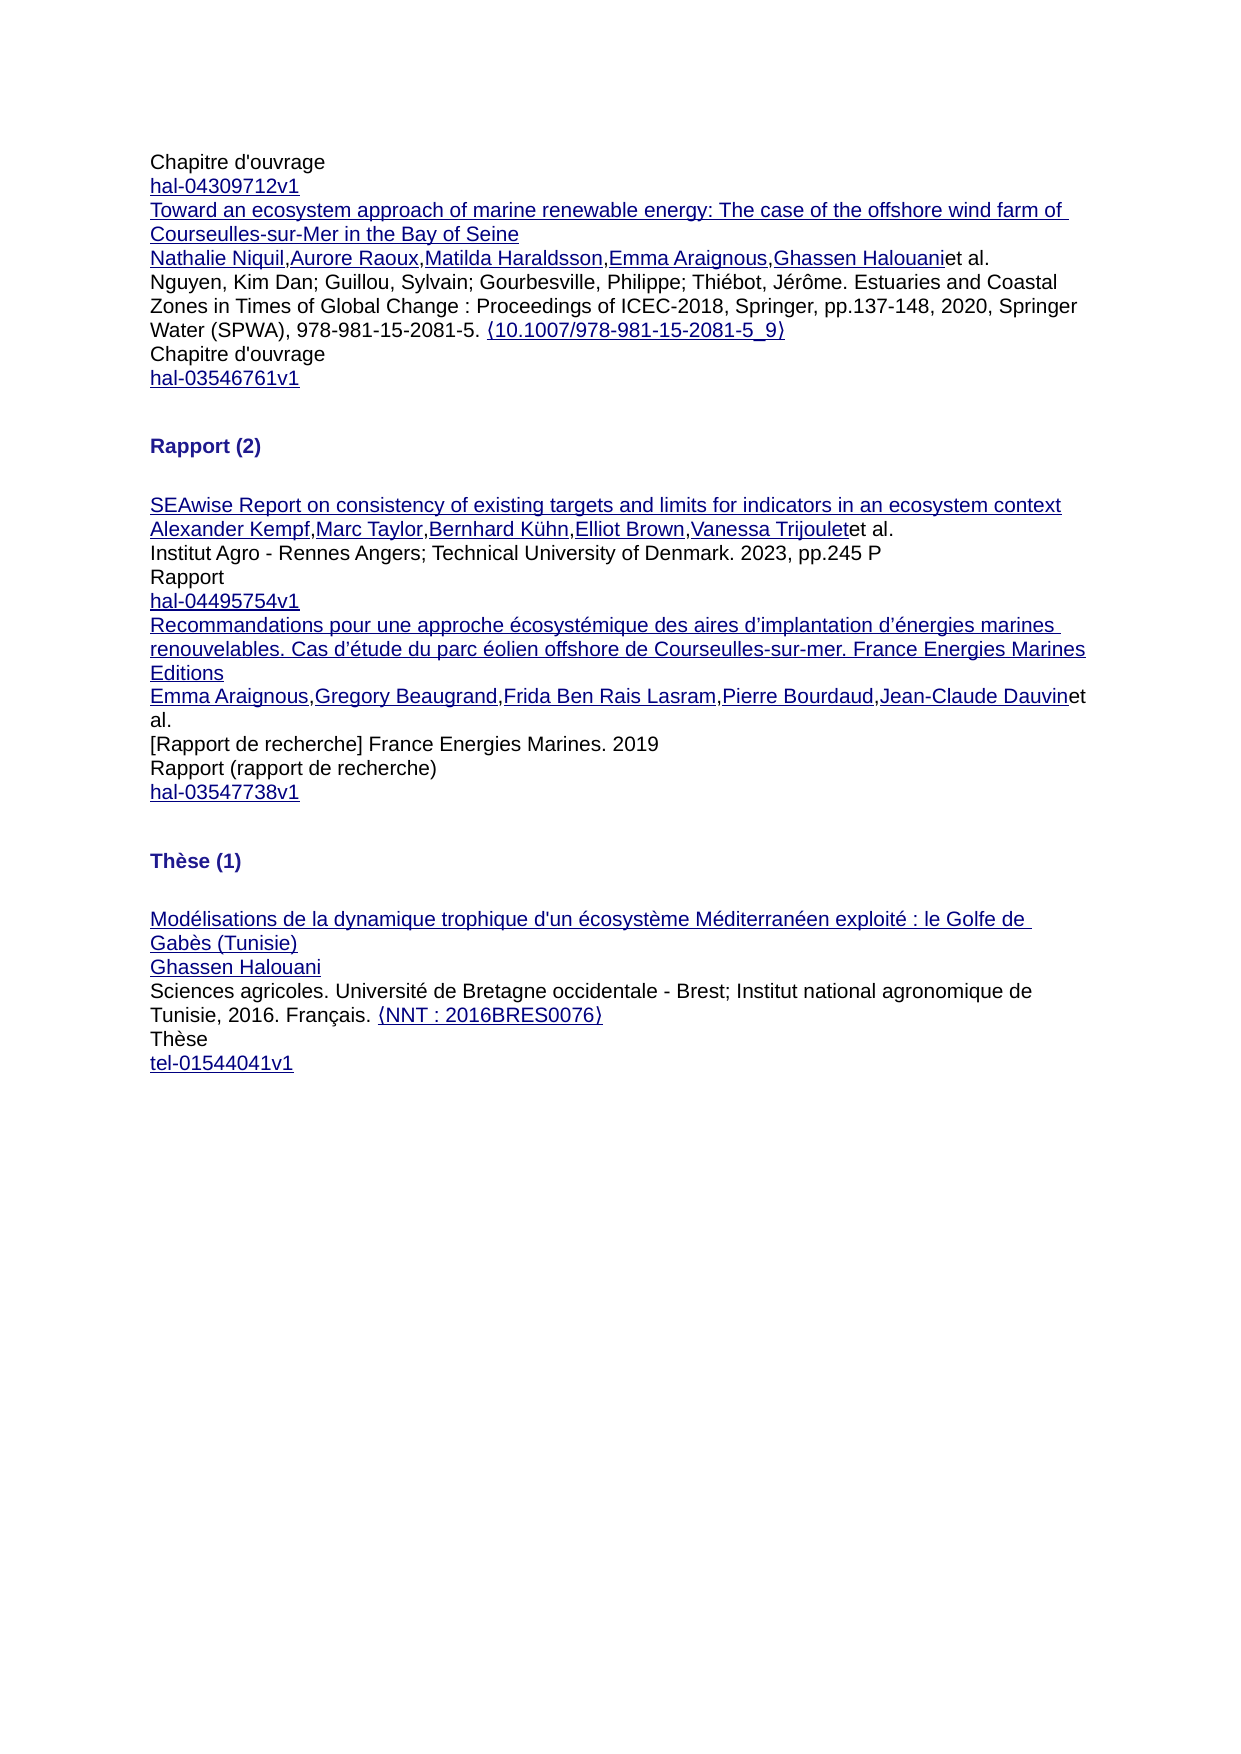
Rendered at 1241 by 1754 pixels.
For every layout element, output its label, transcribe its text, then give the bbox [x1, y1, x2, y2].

table_cell Toward an ecosystem approach of marine renewable energy: The case of the offshore wind farm of Courseulles-sur-Mer in the Bay of Seine Nathalie Niquil,Aurore Raoux,Matilda Haraldsson,Emma Araignous,Ghassen Halouaniet al. Nguyen, Kim Dan; Guillou, Sylvain; Gourbesville, Philippe; Thiébot, Jérôme. Estuaries and Coastal Zones in Times of Global Change : Proceedings of ICEC-2018, Springer, pp.137-148, 2020, Springer Water (SPWA), 978-981-15-2081-5. ⟨10.1007/978-981-15-2081-5_9⟩ Chapitre d'ouvrage hal-03546761v1 [150, 198, 1090, 389]
table_cell Recommandations pour une approche écosystémique des aires d’implantation d’énergies marines renouvelables. Cas d’étude du parc éolien offshore de Courseulles-sur-mer. France Energies Marines Editions Emma Araignous,Gregory Beaugrand,Frida Ben Rais Lasram,Pierre Bourdaud,Jean-Claude Dauvinet al. [Rapport de recherche] France Energies Marines. 2019 Rapport (rapport de recherche) hal-03547738v1 [150, 613, 1090, 804]
table_header SEAwise Report on consistency of existing targets and limits for indicators in an ecosystem context Alexander Kempf,Marc Taylor,Bernhard Kühn,Elliot Brown,Vanessa Trijouletet al. Institut Agro - Rennes Angers; Technical University of Denmark. 2023, pp.245 P Rapport hal-04495754v1 [150, 493, 1090, 612]
subtitle Rapport (2) [150, 434, 1090, 458]
table_header Modélisations de la dynamique trophique d'un écosystème Méditerranéen exploité : le Golfe de Gabès (Tunisie) Ghassen Halouani Sciences agricoles. Université de Bretagne occidentale - Brest; Institut national agronomique de Tunisie, 2016. Français. ⟨NNT : 2016BRES0076⟩ Thèse tel-01544041v1 [150, 907, 1090, 1075]
subtitle Thèse (1) [150, 849, 1090, 873]
table_cell Chapitre d'ouvrage hal-04309712v1 [150, 150, 1090, 198]
